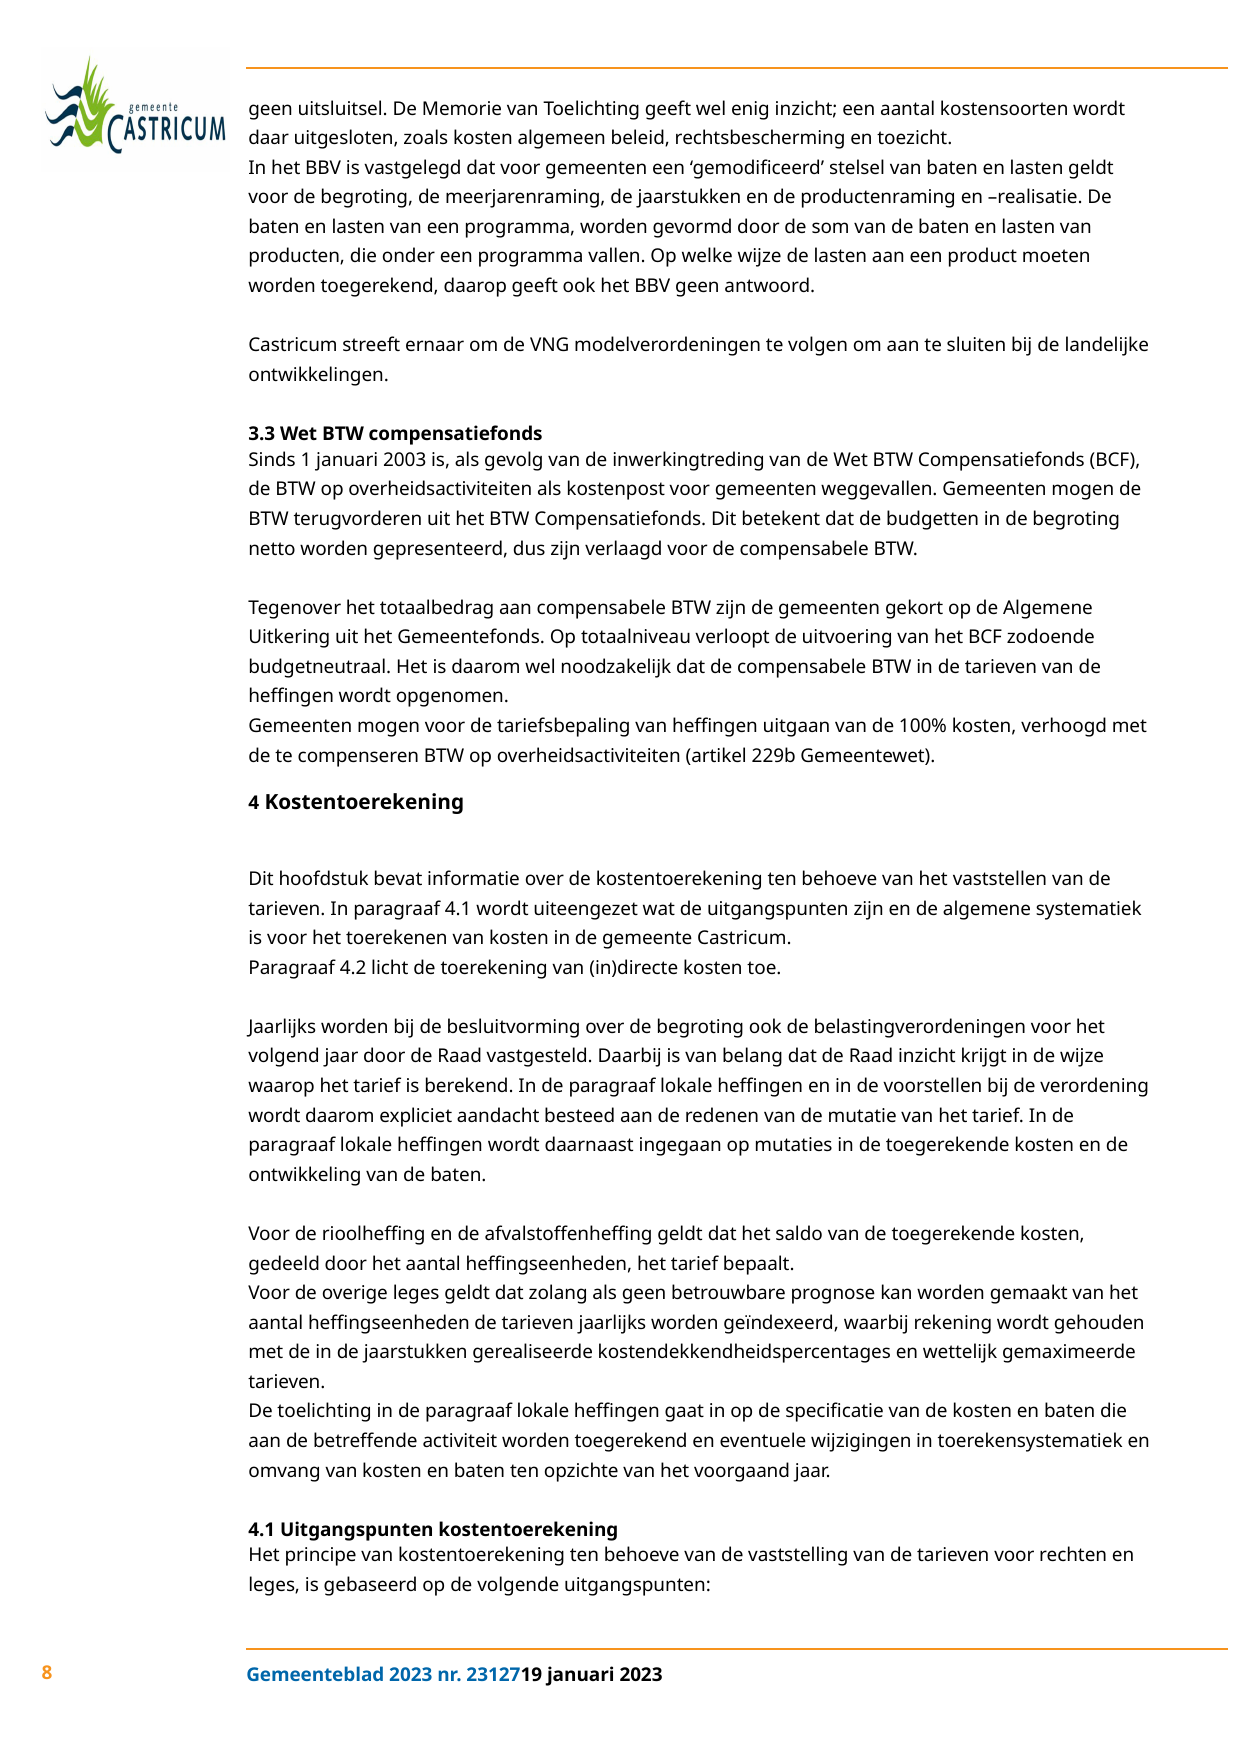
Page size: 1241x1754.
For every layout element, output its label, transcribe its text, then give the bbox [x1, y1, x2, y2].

text Sinds 1 januari 2003 is, als gevolg van de inwerkingtreding van de Wet BTW Compensatiefonds (BCF), de BTW op overheidsactiviteiten als kostenpost voor gemeenten weggevallen. Gemeenten mogen de BTW terugvorderen uit het BTW Compensatiefonds. Dit betekent dat de budgetten in de begroting netto worden gepresenteerd, dus zijn verlaagd voor de compensabele BTW. [248, 446, 1152, 560]
text Paragraaf 4.2 licht de toerekening van (in)directe kosten toe. [248, 954, 1152, 979]
text Voor de overige leges geldt dat zolang als geen betrouwbare prognose kan worden gemaakt van het aantal heffingseenheden de tarieven jaarlijks worden geïndexeerd, waarbij rekening wordt gehouden met de in de jaarstukken gerealiseerde kostendekkendheidspercentages en wettelijk gemaximeerde tarieven. [248, 1279, 1152, 1394]
picture [41, 47, 231, 172]
text Castricum streeft ernaar om de VNG modelverordeningen te volgen om aan te sluiten bij de landelijke ontwikkelingen. [248, 331, 1152, 387]
text 3.3 Wet BTW compensatiefonds [248, 420, 1152, 446]
text 4.1 Uitgangspunten kostentoerekening [248, 1516, 1152, 1542]
text Het principe van kostentoerekening ten behoeve van de vaststelling van de tarieven voor rechten en leges, is gebaseerd op de volgende uitgangspunten: [248, 1542, 1152, 1597]
text De toelichting in de paragraaf lokale heffingen gaat in op de specificatie van de kosten en baten die aan de betreffende activiteit worden toegerekend en eventuele wijzigingen in toerekensystematiek en omvang van kosten en baten ten opzichte van het voorgaand jaar. [248, 1398, 1152, 1482]
text geen uitsluitsel. De Memorie van Toelichting geeft wel enig inzicht; een aantal kostensoorten wordt daar uitgesloten, zoals kosten algemeen beleid, rechtsbescherming en toezicht. [248, 95, 1152, 150]
text Jaarlijks worden bij de besluitvorming over de begroting ook de belastingverordeningen voor het volgend jaar door de Raad vastgesteld. Daarbij is van belang dat de Raad inzicht krijgt in de wijze waarop het tarief is berekend. In de paragraaf lokale heffingen en in de voorstellen bij de verordening wordt daarom expliciet aandacht besteed aan de redenen van de mutatie van het tarief. In de paragraaf lokale heffingen wordt daarnaast ingegaan op mutaties in de toegerekende kosten en de ontwikkeling van de baten. [248, 1013, 1152, 1187]
text In het BBV is vastgelegd dat voor gemeenten een ‘gemodificeerd’ stelsel van baten en lasten geldt voor de begroting, de meerjarenraming, de jaarstukken en de productenraming en –realisatie. De baten en lasten van een programma, worden gevormd door de som van de baten en lasten van producten, die onder een programma vallen. Op welke wijze de lasten aan een product moeten worden toegerekend, daarop geeft ook het BBV geen antwoord. [248, 154, 1152, 298]
text Dit hoofdstuk bevat informatie over de kostentoerekening ten behoeve van het vaststellen van de tarieven. In paragraaf 4.1 wordt uiteengezet wat de uitgangspunten zijn en de algemene systematiek is voor het toerekenen van kosten in de gemeente Castricum. [248, 865, 1152, 950]
text 4 Kostentoerekening [248, 787, 1152, 816]
text Gemeenten mogen voor de tariefsbepaling van heffingen uitgaan van de 100% kosten, verhoogd met de te compenseren BTW op overheidsactiviteiten (artikel 229b Gemeentewet). [248, 712, 1152, 767]
text Voor de rioolheffing en de afvalstoffenheffing geldt dat het saldo van de toegerekende kosten, gedeeld door het aantal heffingseenheden, het tarief bepaalt. [248, 1220, 1152, 1275]
text Tegenover het totaalbedrag aan compensabele BTW zijn de gemeenten gekort op de Algemene Uitkering uit het Gemeentefonds. Op totaalniveau verloopt de uitvoering van het BCF zodoende budgetneutraal. Het is daarom wel noodzakelijk dat de compensabele BTW in de tarieven van de heffingen wordt opgenomen. [248, 594, 1152, 708]
